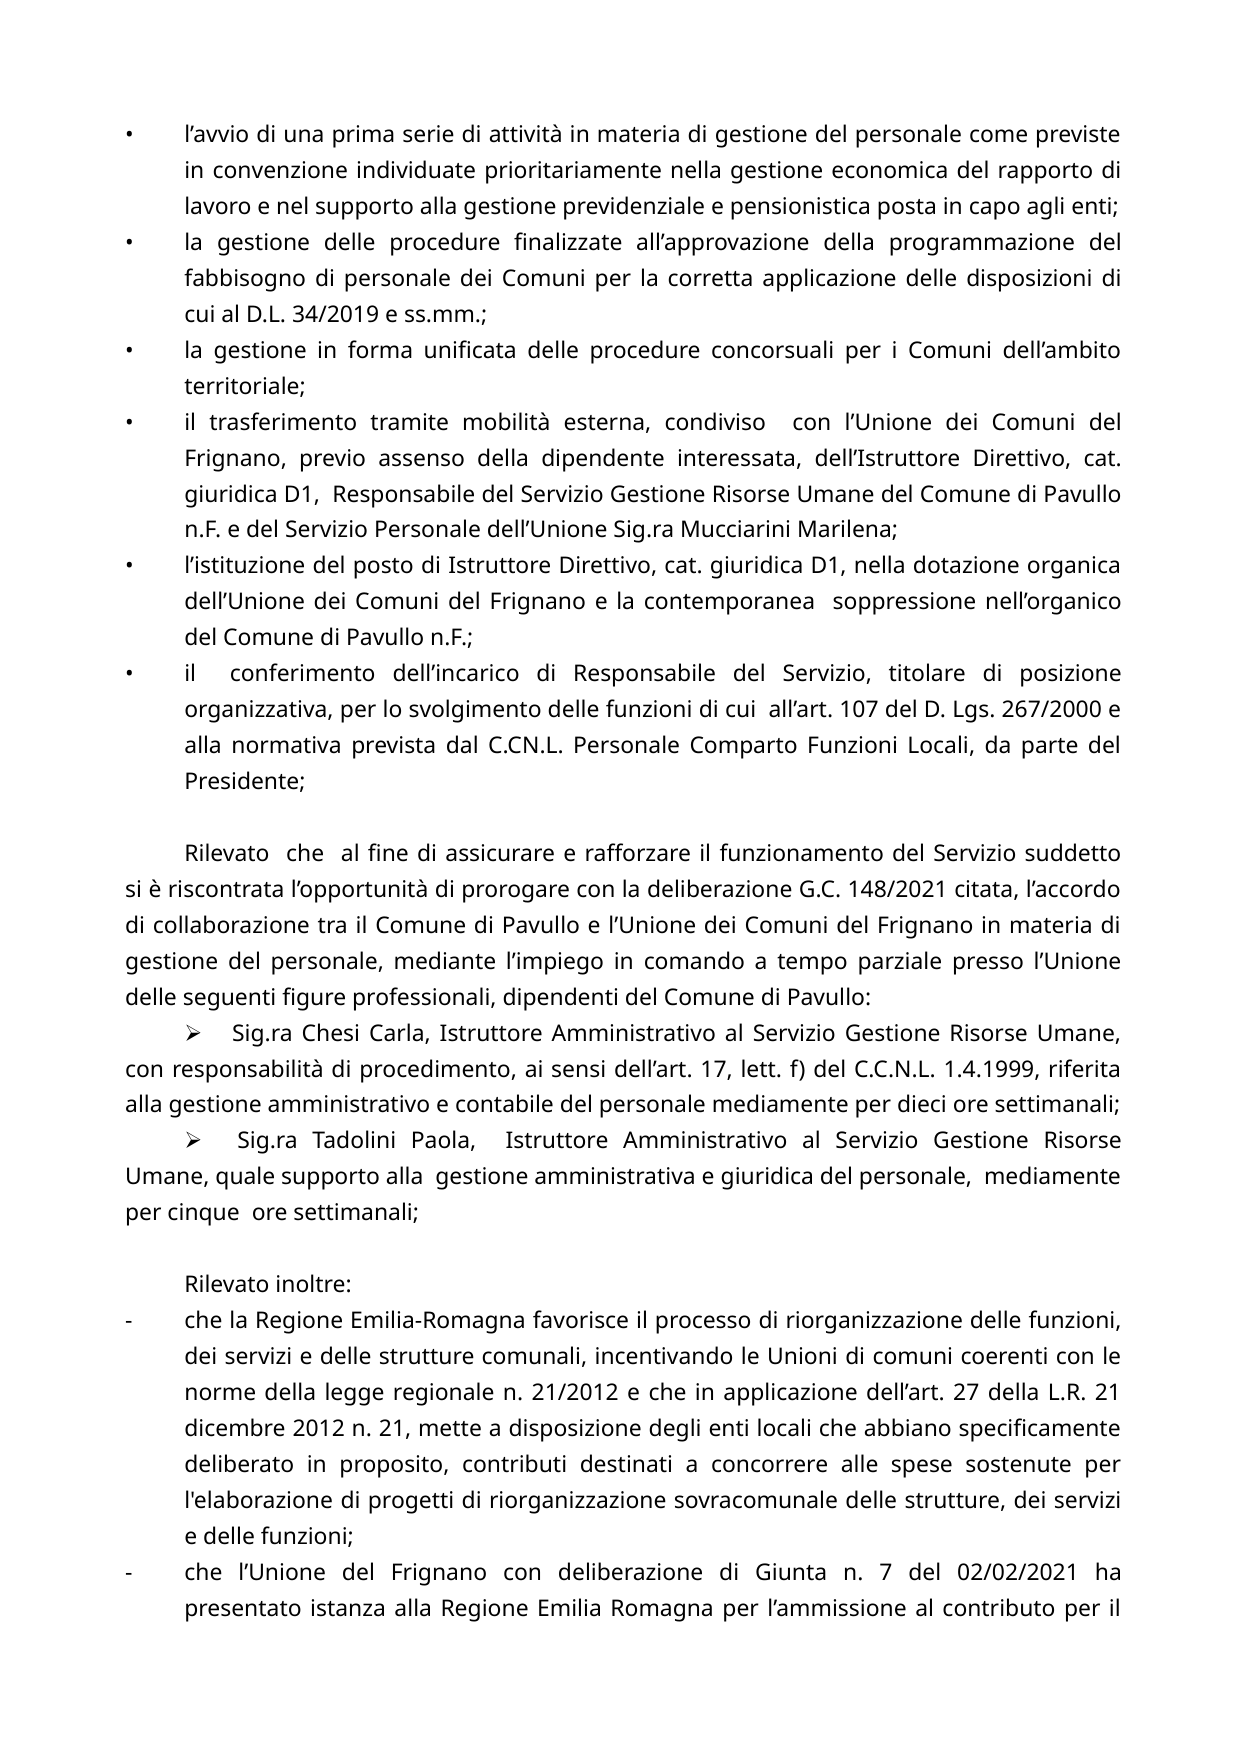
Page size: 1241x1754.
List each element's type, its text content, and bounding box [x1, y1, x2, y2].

list la gestione delle procedure finalizzate all’approvazione della programmazione del fabbisogno di personale dei Comuni per la corretta applicazione delle disposizioni di cui al D.L. 34/2019 e ss.mm.; [125, 226, 1122, 329]
list l’istituzione del posto di Istruttore Direttivo, cat. giuridica D1, nella dotazione organica dell’Unione dei Comuni del Frignano e la contemporanea soppressione nell’organico del Comune di Pavullo n.F.; [125, 549, 1122, 652]
list che l’Unione del Frignano con deliberazione di Giunta n. 7 del 02/02/2021 ha presentato istanza alla Regione Emilia Romagna per l’ammissione al contributo per il [125, 1556, 1122, 1623]
list l’avvio di una prima serie di attività in materia di gestione del personale come previste in convenzione individuate prioritariamente nella gestione economica del rapporto di lavoro e nel supporto alla gestione previdenziale e pensionistica posta in capo agli enti; [125, 118, 1122, 221]
list Sig.ra Chesi Carla, Istruttore Amministrativo al Servizio Gestione Risorse Umane, con responsabilità di procedimento, ai sensi dell’art. 17, lett. f) del C.C.N.L. 1.4.1999, riferita alla gestione amministrativo e contabile del personale mediamente per dieci ore settimanali; [125, 1017, 1122, 1120]
text Rilevato inoltre: [125, 1268, 1122, 1299]
list che la Regione Emilia-Romagna favorisce il processo di riorganizzazione delle funzioni, dei servizi e delle strutture comunali, incentivando le Unioni di comuni coerenti con le norme della legge regionale n. 21/2012 e che in applicazione dell’art. 27 della L.R. 21 dicembre 2012 n. 21, mette a disposizione degli enti locali che abbiano specificamente deliberato in proposito, contributi destinati a concorrere alle spese sostenute per l'elaborazione di progetti di riorganizzazione sovracomunale delle strutture, dei servizi e delle funzioni; [125, 1304, 1122, 1551]
list Sig.ra Tadolini Paola, Istruttore Amministrativo al Servizio Gestione Risorse Umane, quale supporto alla gestione amministrativa e giuridica del personale, mediamente per cinque ore settimanali; [125, 1124, 1122, 1227]
list il trasferimento tramite mobilità esterna, condiviso con l’Unione dei Comuni del Frignano, previo assenso della dipendente interessata, dell’Istruttore Direttivo, cat. giuridica D1, Responsabile del Servizio Gestione Risorse Umane del Comune di Pavullo n.F. e del Servizio Personale dell’Unione Sig.ra Mucciarini Marilena; [125, 406, 1122, 545]
text Rilevato che al fine di assicurare e rafforzare il funzionamento del Servizio suddetto si è riscontrata l’opportunità di prorogare con la deliberazione G.C. 148/2021 citata, l’accordo di collaborazione tra il Comune di Pavullo e l’Unione dei Comuni del Frignano in materia di gestione del personale, mediante l’impiego in comando a tempo parziale presso l’Unione delle seguenti figure professionali, dipendenti del Comune di Pavullo: [125, 837, 1122, 1012]
list il conferimento dell’incarico di Responsabile del Servizio, titolare di posizione organizzativa, per lo svolgimento delle funzioni di cui all’art. 107 del D. Lgs. 267/2000 e alla normativa prevista dal C.CN.L. Personale Comparto Funzioni Locali, da parte del Presidente; [125, 657, 1122, 796]
list la gestione in forma unificata delle procedure concorsuali per i Comuni dell’ambito territoriale; [125, 334, 1122, 401]
